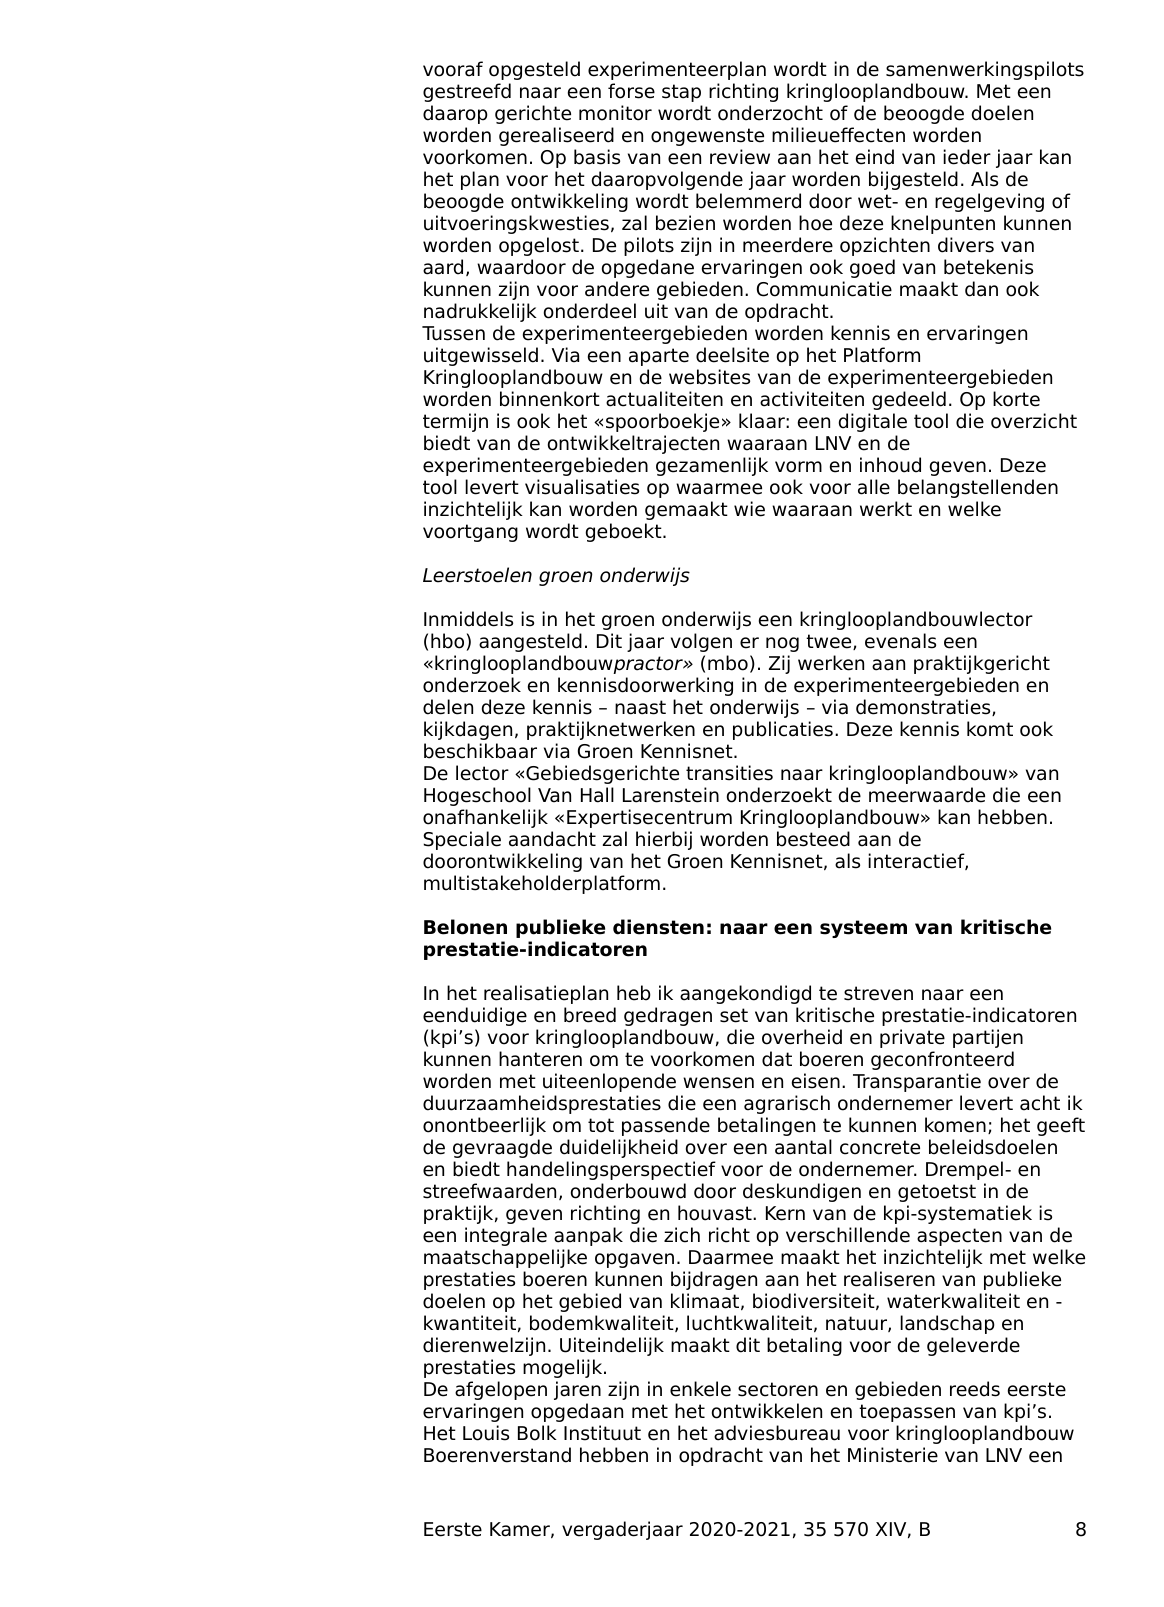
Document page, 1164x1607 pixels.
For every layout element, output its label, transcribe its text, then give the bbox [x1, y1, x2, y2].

text In het realisatieplan heb ik aangekondigd te streven naar een eenduidige en breed gedragen set van kritische prestatie-indicatoren (kpi’s) voor kringlooplandbouw, die overheid en private partijen kunnen hanteren om te voorkomen dat boeren geconfronteerd worden met uiteenlopende wensen en eisen. Transparantie over de duurzaamheidsprestaties die een agrarisch ondernemer levert acht ik onontbeerlijk om tot passende betalingen te kunnen komen; het geeft de gevraagde duidelijkheid over een aantal concrete beleidsdoelen en biedt handelingsperspectief voor de ondernemer. Drempel- en streefwaarden, onderbouwd door deskundigen en getoetst in de praktijk, geven richting en houvast. Kern van de kpi-systematiek is een integrale aanpak die zich richt op verschillende aspecten van de maatschappelijke opgaven. Daarmee maakt het inzichtelijk met welke prestaties boeren kunnen bijdragen aan het realiseren van publieke doelen op het gebied van klimaat, biodiversiteit, waterkwaliteit en -kwantiteit, bodemkwaliteit, luchtkwaliteit, natuur, landschap en dierenwelzijn. Uiteindelijk maakt dit betaling voor de geleverde prestaties mogelijk. [422, 983, 1087, 1379]
subtitle Belonen publieke diensten: naar een systeem van kritische prestatie-indicatoren [422, 917, 1087, 961]
text Inmiddels is in het groen onderwijs een kringlooplandbouwlector (hbo) aangesteld. Dit jaar volgen er nog twee, evenals een «kringlooplandbouwpractor» (mbo). Zij werken aan praktijkgericht onderzoek en kennisdoorwerking in de experimenteergebieden en delen deze kennis – naast het onderwijs – via demonstraties, kijkdagen, praktijknetwerken en publicaties. Deze kennis komt ook beschikbaar via Groen Kennisnet. [422, 609, 1087, 763]
text De lector «Gebiedsgerichte transities naar kringlooplandbouw» van Hogeschool Van Hall Larenstein onderzoekt de meerwaarde die een onafhankelijk «Expertisecentrum Kringlooplandbouw» kan hebben. Speciale aandacht zal hierbij worden besteed aan de doorontwikkeling van het Groen Kennisnet, als interactief, multistakeholderplatform. [422, 763, 1087, 895]
text Tussen de experimenteergebieden worden kennis en ervaringen uitgewisseld. Via een aparte deelsite op het Platform Kringlooplandbouw en de websites van de experimenteergebieden worden binnenkort actualiteiten en activiteiten gedeeld. Op korte termijn is ook het «spoorboekje» klaar: een digitale tool die overzicht biedt van de ontwikkeltrajecten waaraan LNV en de experimenteergebieden gezamenlijk vorm en inhoud geven. Deze tool levert visualisaties op waarmee ook voor alle belangstellenden inzichtelijk kan worden gemaakt wie waaraan werkt en welke voortgang wordt geboekt. [422, 323, 1087, 543]
text vooraf opgesteld experimenteerplan wordt in de samenwerkingspilots gestreefd naar een forse stap richting kringlooplandbouw. Met een daarop gerichte monitor wordt onderzocht of de beoogde doelen worden gerealiseerd en ongewenste milieueffecten worden voorkomen. Op basis van een review aan het eind van ieder jaar kan het plan voor het daaropvolgende jaar worden bijgesteld. Als de beoogde ontwikkeling wordt belemmerd door wet- en regelgeving of uitvoeringskwesties, zal bezien worden hoe deze knelpunten kunnen worden opgelost. De pilots zijn in meerdere opzichten divers van aard, waardoor de opgedane ervaringen ook goed van betekenis kunnen zijn voor andere gebieden. Communicatie maakt dan ook nadrukkelijk onderdeel uit van de opdracht. [422, 59, 1087, 323]
subtitle Leerstoelen groen onderwijs [422, 565, 1087, 587]
text De afgelopen jaren zijn in enkele sectoren en gebieden reeds eerste ervaringen opgedaan met het ontwikkelen en toepassen van kpi’s. Het Louis Bolk Instituut en het adviesbureau voor kringlooplandbouw Boerenverstand hebben in opdracht van het Ministerie van LNV een [422, 1379, 1087, 1467]
